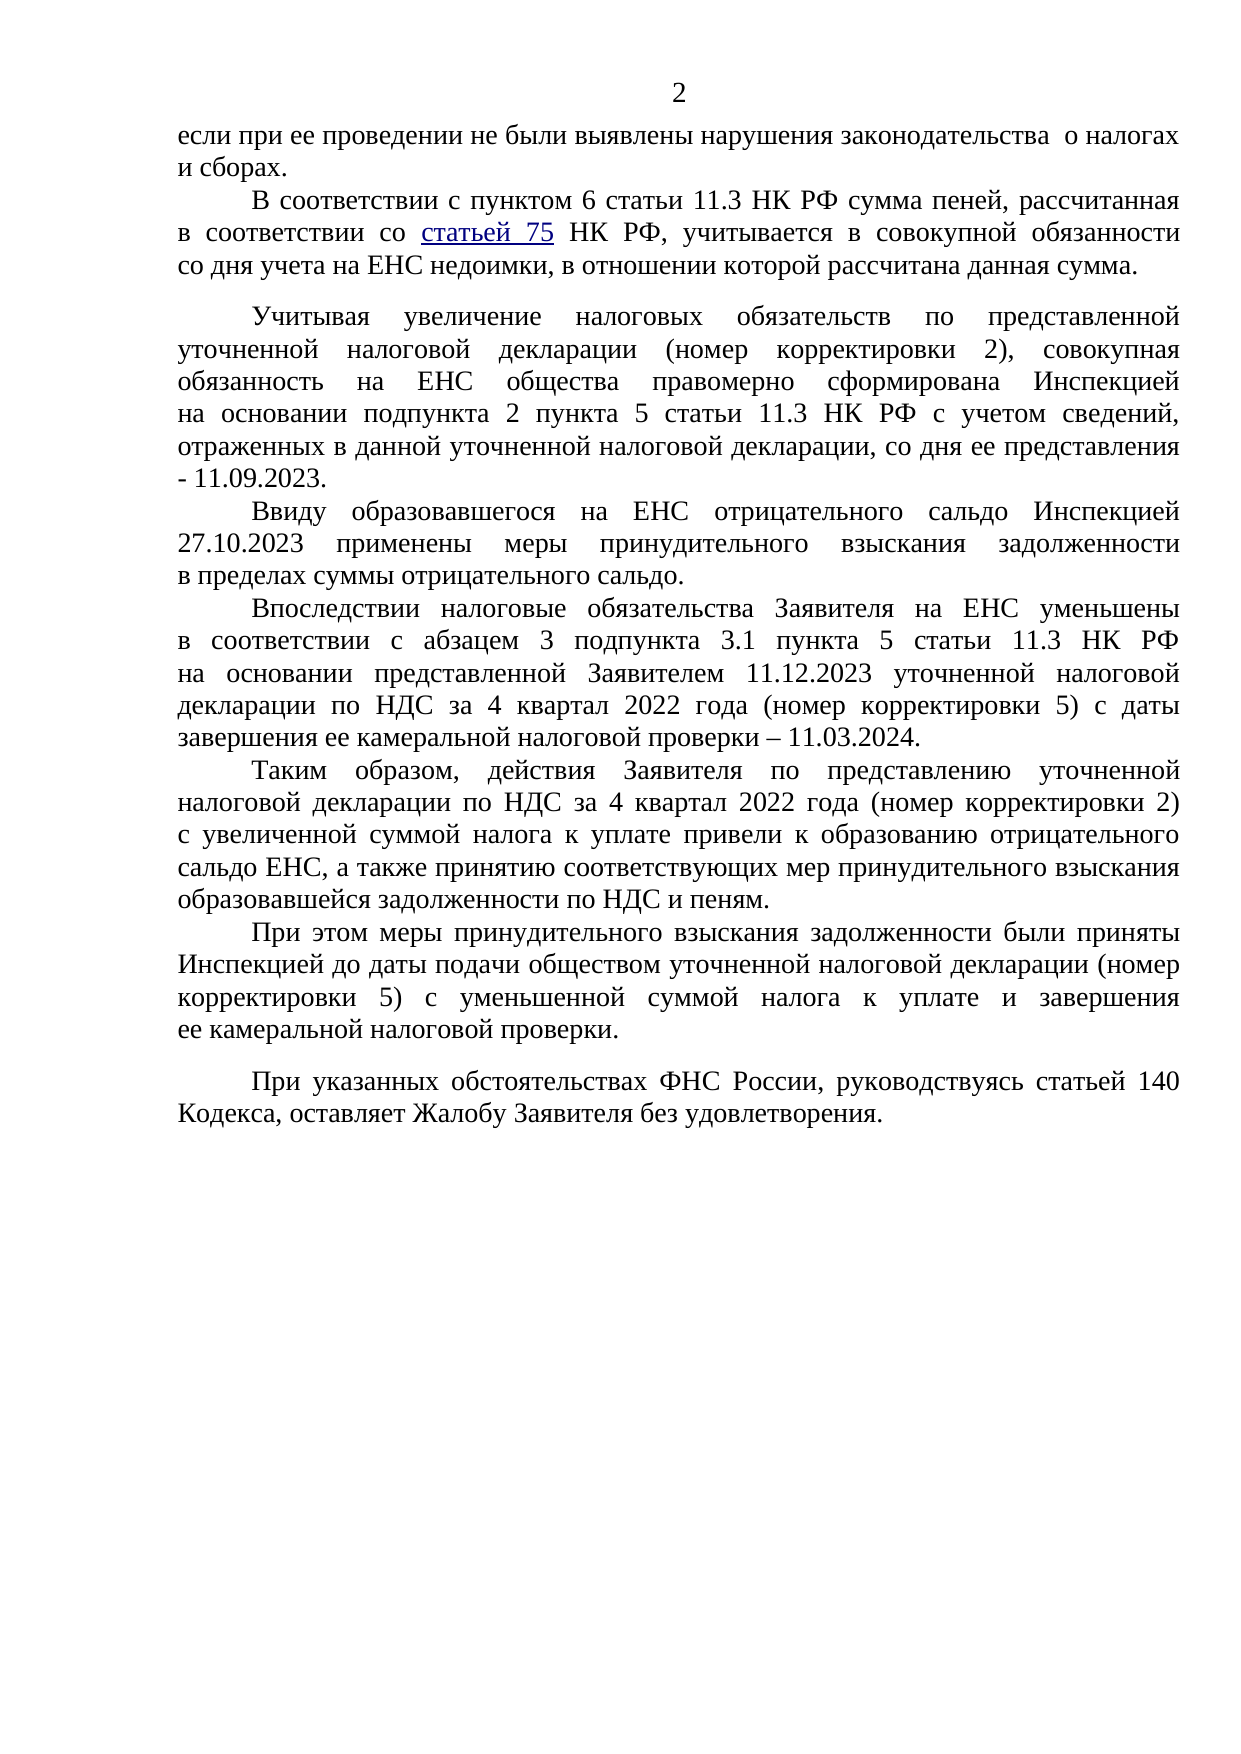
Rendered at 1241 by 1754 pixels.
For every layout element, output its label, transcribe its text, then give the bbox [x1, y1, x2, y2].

text При указанных обстоятельствах ФНС России, руководствуясь статьей 140 Кодекса, оставляет Жалобу Заявителя без удовлетворения. [177, 1063, 1181, 1128]
text В соответствии с пунктом 6 статьи 11.3 НК РФ сумма пеней, рассчитанная в соответствии со статьей 75 НК РФ, учитывается в совокупной обязанности со дня учета на ЕНС недоимки, в отношении которой рассчитана данная сумма. [177, 183, 1181, 280]
text Учитывая увеличение налоговых обязательств по представленной уточненной налоговой декларации (номер корректировки 2), совокупная обязанность на ЕНС общества правомерно сформирована Инспекцией на основании подпункта 2 пункта 5 статьи 11.3 НК РФ с учетом сведений, отраженных в данной уточненной налоговой декларации, со дня ее представления - 11.09.2023. [177, 299, 1181, 494]
text Впоследствии налоговые обязательства Заявителя на ЕНС уменьшены в соответствии с абзацем 3 подпункта 3.1 пункта 5 статьи 11.3 НК РФ на основании представленной Заявителем 11.12.2023 уточненной налоговой декларации по НДС за 4 квартал 2022 года (номер корректировки 5) с даты завершения ее камеральной налоговой проверки – 11.03.2024. [177, 591, 1181, 753]
text если при ее проведении не были выявлены нарушения законодательства о налогах и сборах. [177, 118, 1181, 183]
text При этом меры принудительного взыскания задолженности были приняты Инспекцией до даты подачи обществом уточненной налоговой декларации (номер корректировки 5) с уменьшенной суммой налога к уплате и завершения ее камеральной налоговой проверки. [177, 915, 1181, 1044]
text Ввиду образовавшегося на ЕНС отрицательного сальдо Инспекцией 27.10.2023 применены меры принудительного взыскания задолженности в пределах суммы отрицательного сальдо. [177, 494, 1181, 591]
text Таким образом, действия Заявителя по представлению уточненной налоговой декларации по НДС за 4 квартал 2022 года (номер корректировки 2) с увеличенной суммой налога к уплате привели к образованию отрицательного сальдо ЕНС, а также принятию соответствующих мер принудительного взыскания образовавшейся задолженности по НДС и пеням. [177, 753, 1181, 915]
